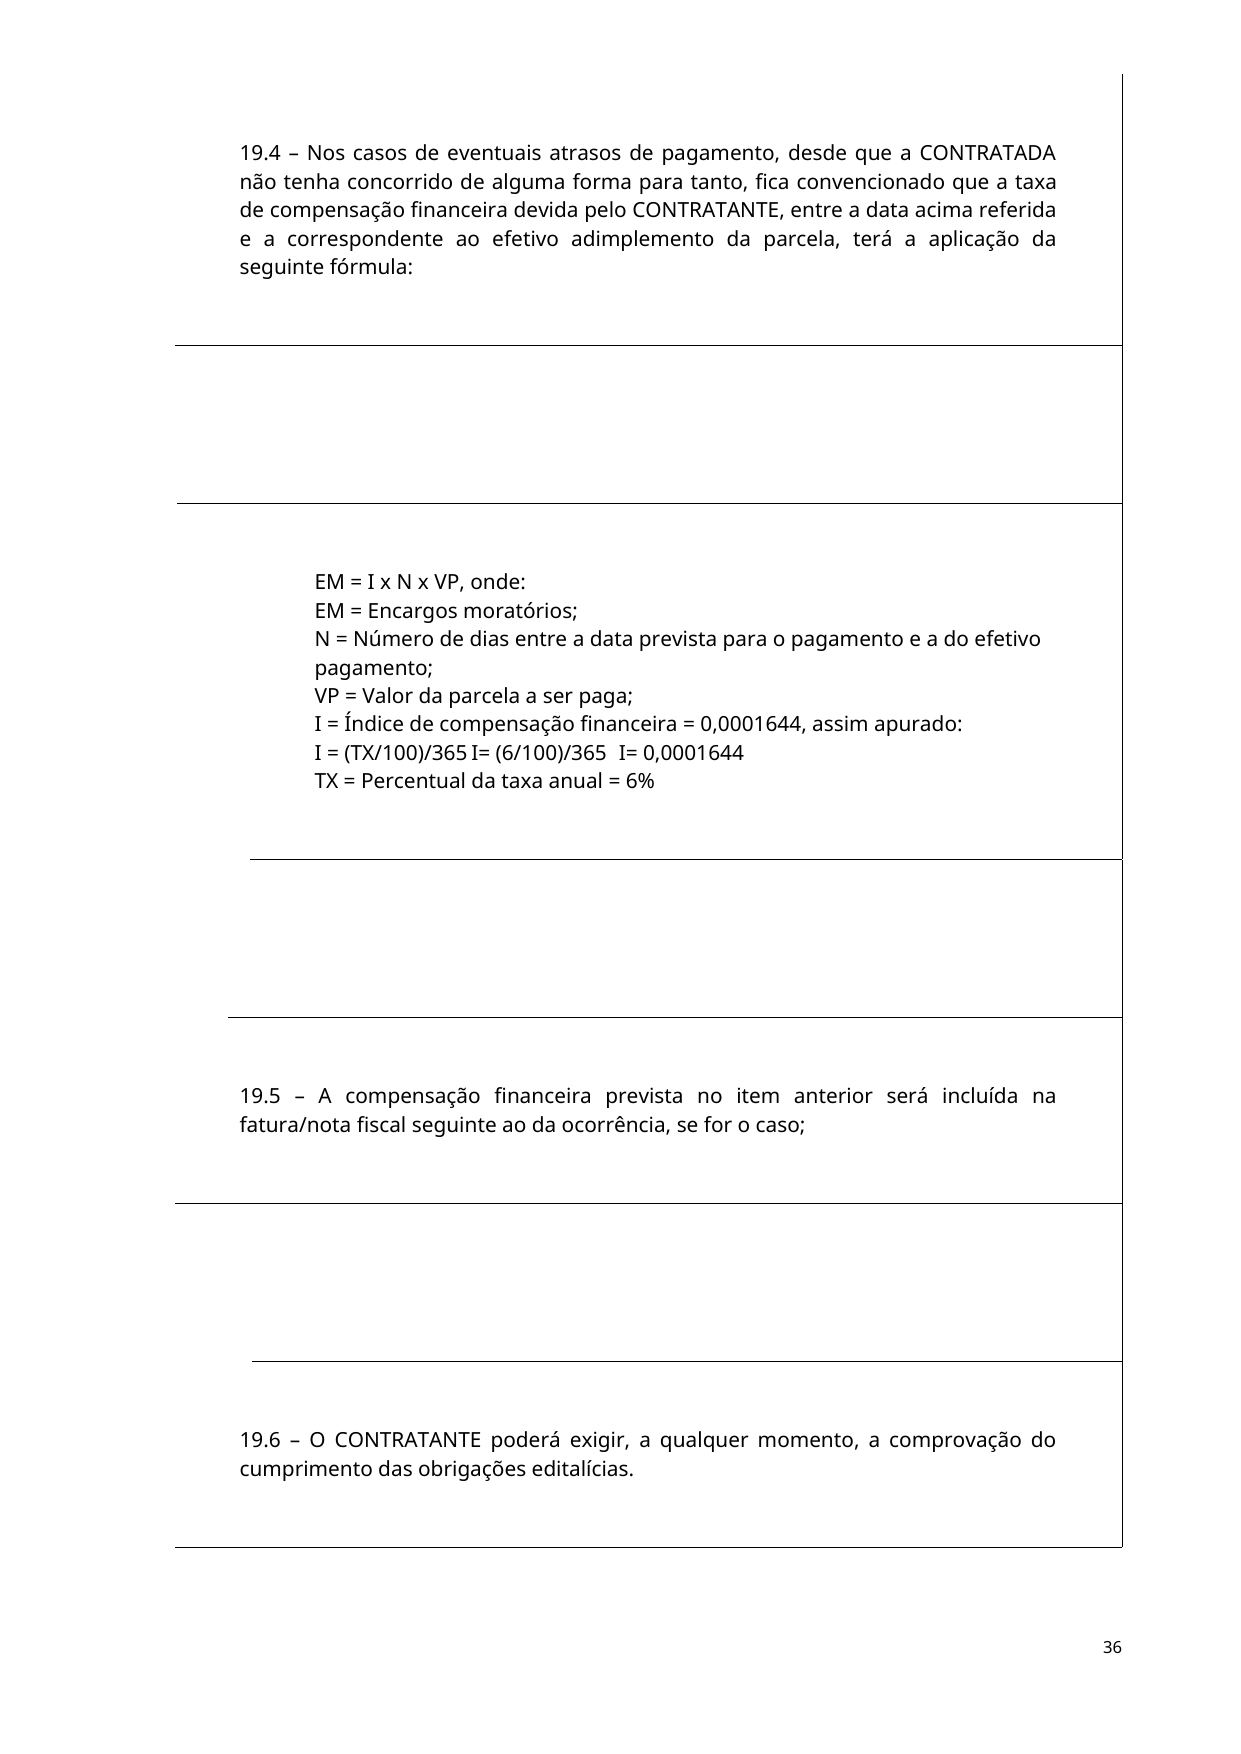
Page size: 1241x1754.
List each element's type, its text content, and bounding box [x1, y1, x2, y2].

text 19.6 – O CONTRATANTE poderá exigir, a qualquer momento, a comprovação do cumprimento das obrigações editalícias. [175, 1361, 1122, 1547]
text EM = I x N x VP, onde: [250, 503, 1122, 596]
text 19.5 – A compensação financeira prevista no item anterior será incluída na fatura/nota fiscal seguinte ao da ocorrência, se for o caso; [175, 1017, 1122, 1203]
text I = (TX/100)/365 I= (6/100)/365 I= 0,0001644 [250, 738, 1122, 766]
text I = Índice de compensação financeira = 0,0001644, assim apurado: [250, 709, 1122, 738]
text EM = Encargos moratórios; [250, 596, 1122, 624]
text N = Número de dias entre a data prevista para o pagamento e a do efetivo pagamento; [250, 624, 1122, 681]
text VP = Valor da parcela a ser paga; [250, 681, 1122, 709]
text TX = Percentual da taxa anual = 6% [250, 766, 1122, 859]
text 19.4 – Nos casos de eventuais atrasos de pagamento, desde que a CONTRATADA não tenha concorrido de alguma forma para tanto, fica convencionado que a taxa de compensação financeira devida pelo CONTRATANTE, entre a data acima referida e a correspondente ao efetivo adimplemento da parcela, terá a aplicação da seguinte fórmula: [175, 74, 1122, 345]
